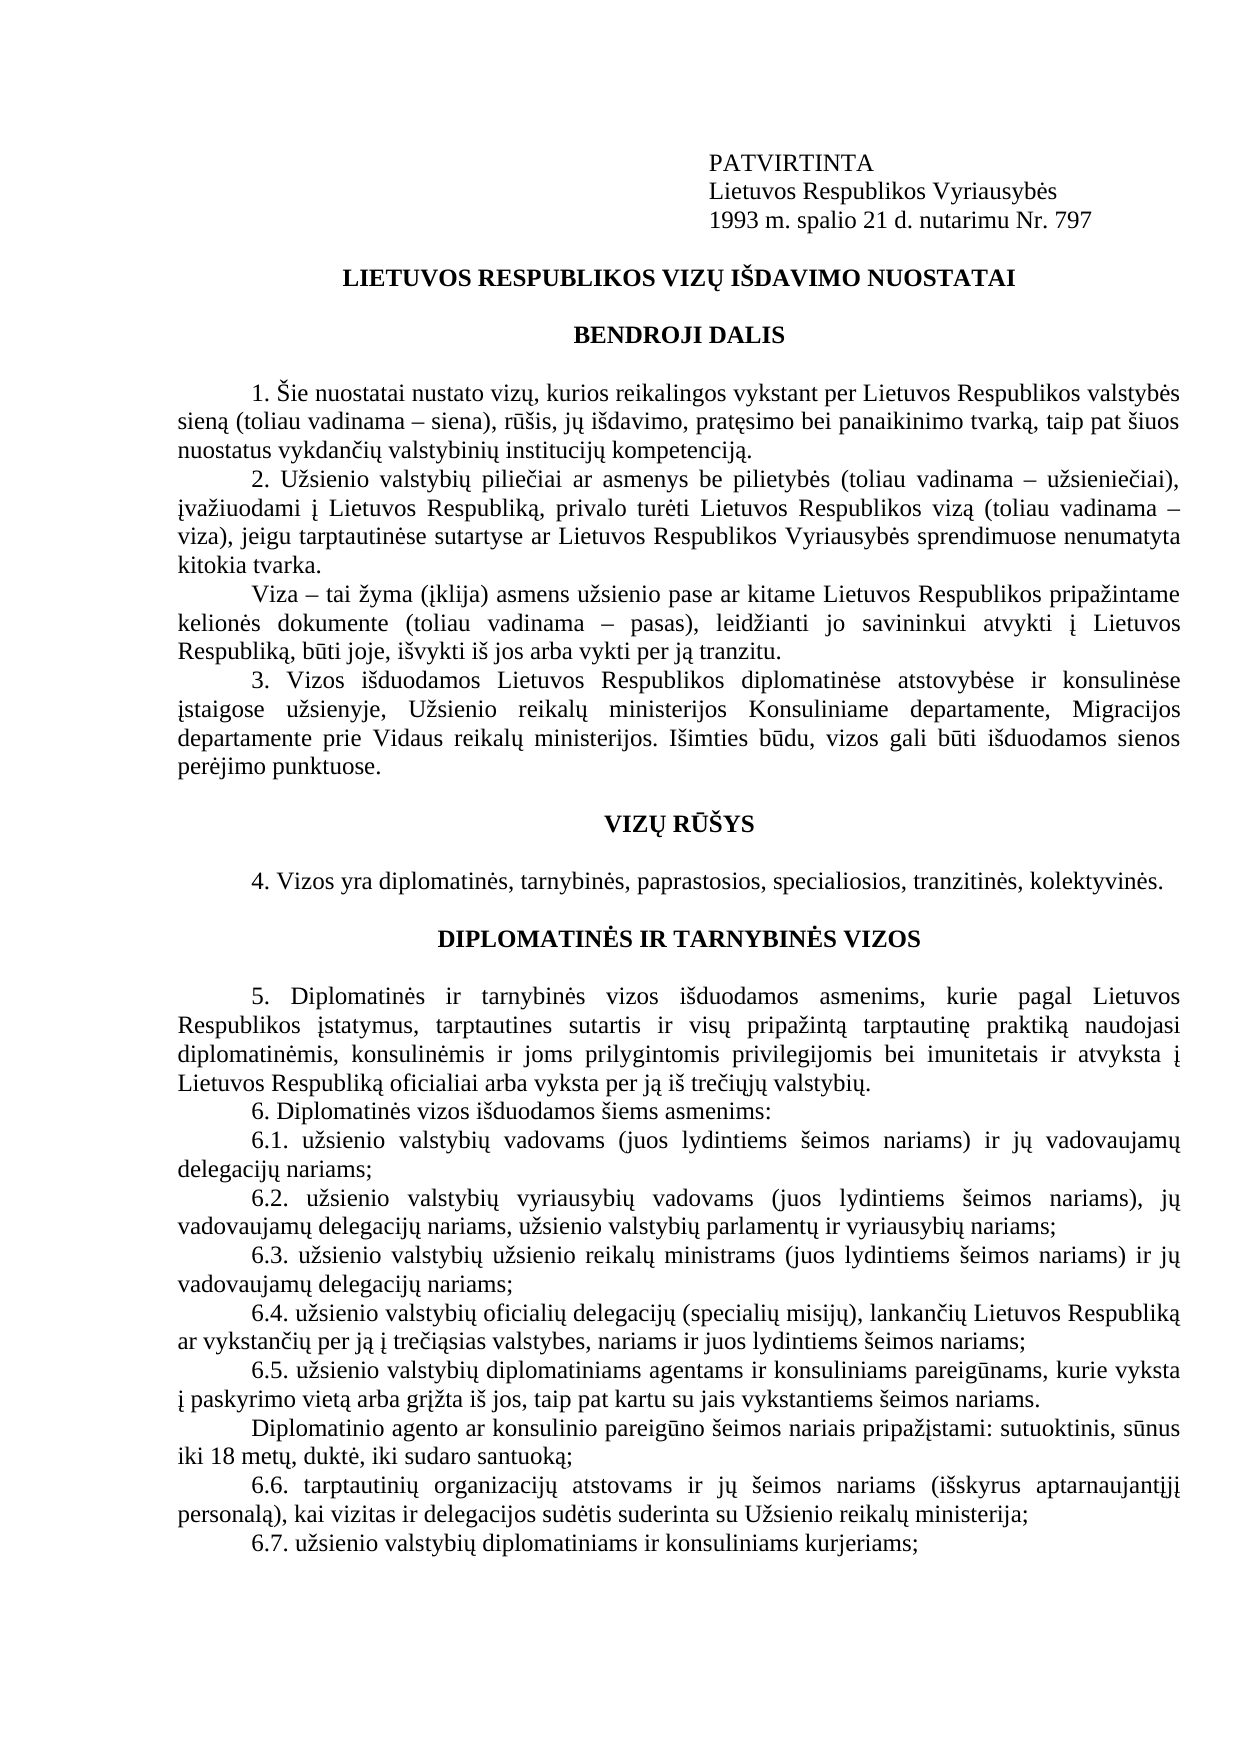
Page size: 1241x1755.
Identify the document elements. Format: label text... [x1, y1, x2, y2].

text Diplomatinio agento ar konsulinio pareigūno šeimos nariais pripažįstami: sutuoktinis, sūnus iki 18 metų, duktė, iki sudaro santuoką; [177, 1413, 1181, 1470]
text Viza – tai žyma (įklija) asmens užsienio pase ar kitame Lietuvos Respublikos pripažintame kelionės dokumente (toliau vadinama – pasas), leidžianti jo savininkui atvykti į Lietuvos Respubliką, būti joje, išvykti iš jos arba vykti per ją tranzitu. [177, 579, 1181, 665]
text 5. Diplomatinės ir tarnybinės vizos išduodamos asmenims, kurie pagal Lietuvos Respublikos įstatymus, tarptautines sutartis ir visų pripažintą tarptautinę praktiką naudojasi diplomatinėmis, konsulinėmis ir joms prilygintomis privilegijomis bei imunitetais ir atvyksta į Lietuvos Respubliką oficialiai arba vyksta per ją iš trečiųjų valstybių. [177, 981, 1181, 1096]
text 6.5. užsienio valstybių diplomatiniams agentams ir konsuliniams pareigūnams, kurie vyksta į paskyrimo vietą arba grįžta iš jos, taip pat kartu su jais vykstantiems šeimos nariams. [177, 1355, 1181, 1413]
text Lietuvos Respublikos vizų išdavimo nuostatai [177, 263, 1181, 291]
text 6.2. užsienio valstybių vyriausybių vadovams (juos lydintiems šeimos nariams), jų vadovaujamų delegacijų nariams, užsienio valstybių parlamentų ir vyriausybių nariams; [177, 1183, 1181, 1240]
text Vizų rūšys [177, 809, 1181, 838]
text PATVIRTINTA [702, 148, 1181, 176]
text 1993 m. spalio 21 d. nutarimu Nr. 797 [177, 205, 1181, 234]
text 1. Šie nuostatai nustato vizų, kurios reikalingos vykstant per Lietuvos Respublikos valstybės sieną (toliau vadinama – siena), rūšis, jų išdavimo, pratęsimo bei panaikinimo tvarką, taip pat šiuos nuostatus vykdančių valstybinių institucijų kompetenciją. [177, 378, 1181, 464]
text Diplomatinės ir tarnybinės vizos [177, 924, 1181, 953]
text Bendroji dalis [177, 320, 1181, 349]
text 6.4. užsienio valstybių oficialių delegacijų (specialių misijų), lankančių Lietuvos Respubliką ar vykstančių per ją į trečiąsias valstybes, nariams ir juos lydintiems šeimos nariams; [177, 1298, 1181, 1355]
text 6.6. tarptautinių organizacijų atstovams ir jų šeimos nariams (išskyrus aptarnaujantįjį personalą), kai vizitas ir delegacijos sudėtis suderinta su Užsienio reikalų ministerija; [177, 1470, 1181, 1528]
text 6.3. užsienio valstybių užsienio reikalų ministrams (juos lydintiems šeimos nariams) ir jų vadovaujamų delegacijų nariams; [177, 1240, 1181, 1298]
text 6.7. užsienio valstybių diplomatiniams ir konsuliniams kurjeriams; [177, 1528, 1181, 1556]
text 3. Vizos išduodamos Lietuvos Respublikos diplomatinėse atstovybėse ir konsulinėse įstaigose užsienyje, Užsienio reikalų ministerijos Konsuliniame departamente, Migracijos departamente prie Vidaus reikalų ministerijos. Išimties būdu, vizos gali būti išduodamos sienos perėjimo punktuose. [177, 665, 1181, 780]
text 6.1. užsienio valstybių vadovams (juos lydintiems šeimos nariams) ir jų vadovaujamų delegacijų nariams; [177, 1125, 1181, 1183]
text 4. Vizos yra diplomatinės, tarnybinės, paprastosios, specialiosios, tranzitinės, kolektyvinės. [177, 866, 1181, 895]
text Lietuvos Respublikos Vyriausybės [177, 176, 1181, 205]
text 6. Diplomatinės vizos išduodamos šiems asmenims: [177, 1096, 1181, 1125]
text 2. Užsienio valstybių piliečiai ar asmenys be pilietybės (toliau vadinama – užsieniečiai), įvažiuodami į Lietuvos Respubliką, privalo turėti Lietuvos Respublikos vizą (toliau vadinama – viza), jeigu tarptautinėse sutartyse ar Lietuvos Respublikos Vyriausybės sprendimuose nenumatyta kitokia tvarka. [177, 464, 1181, 579]
